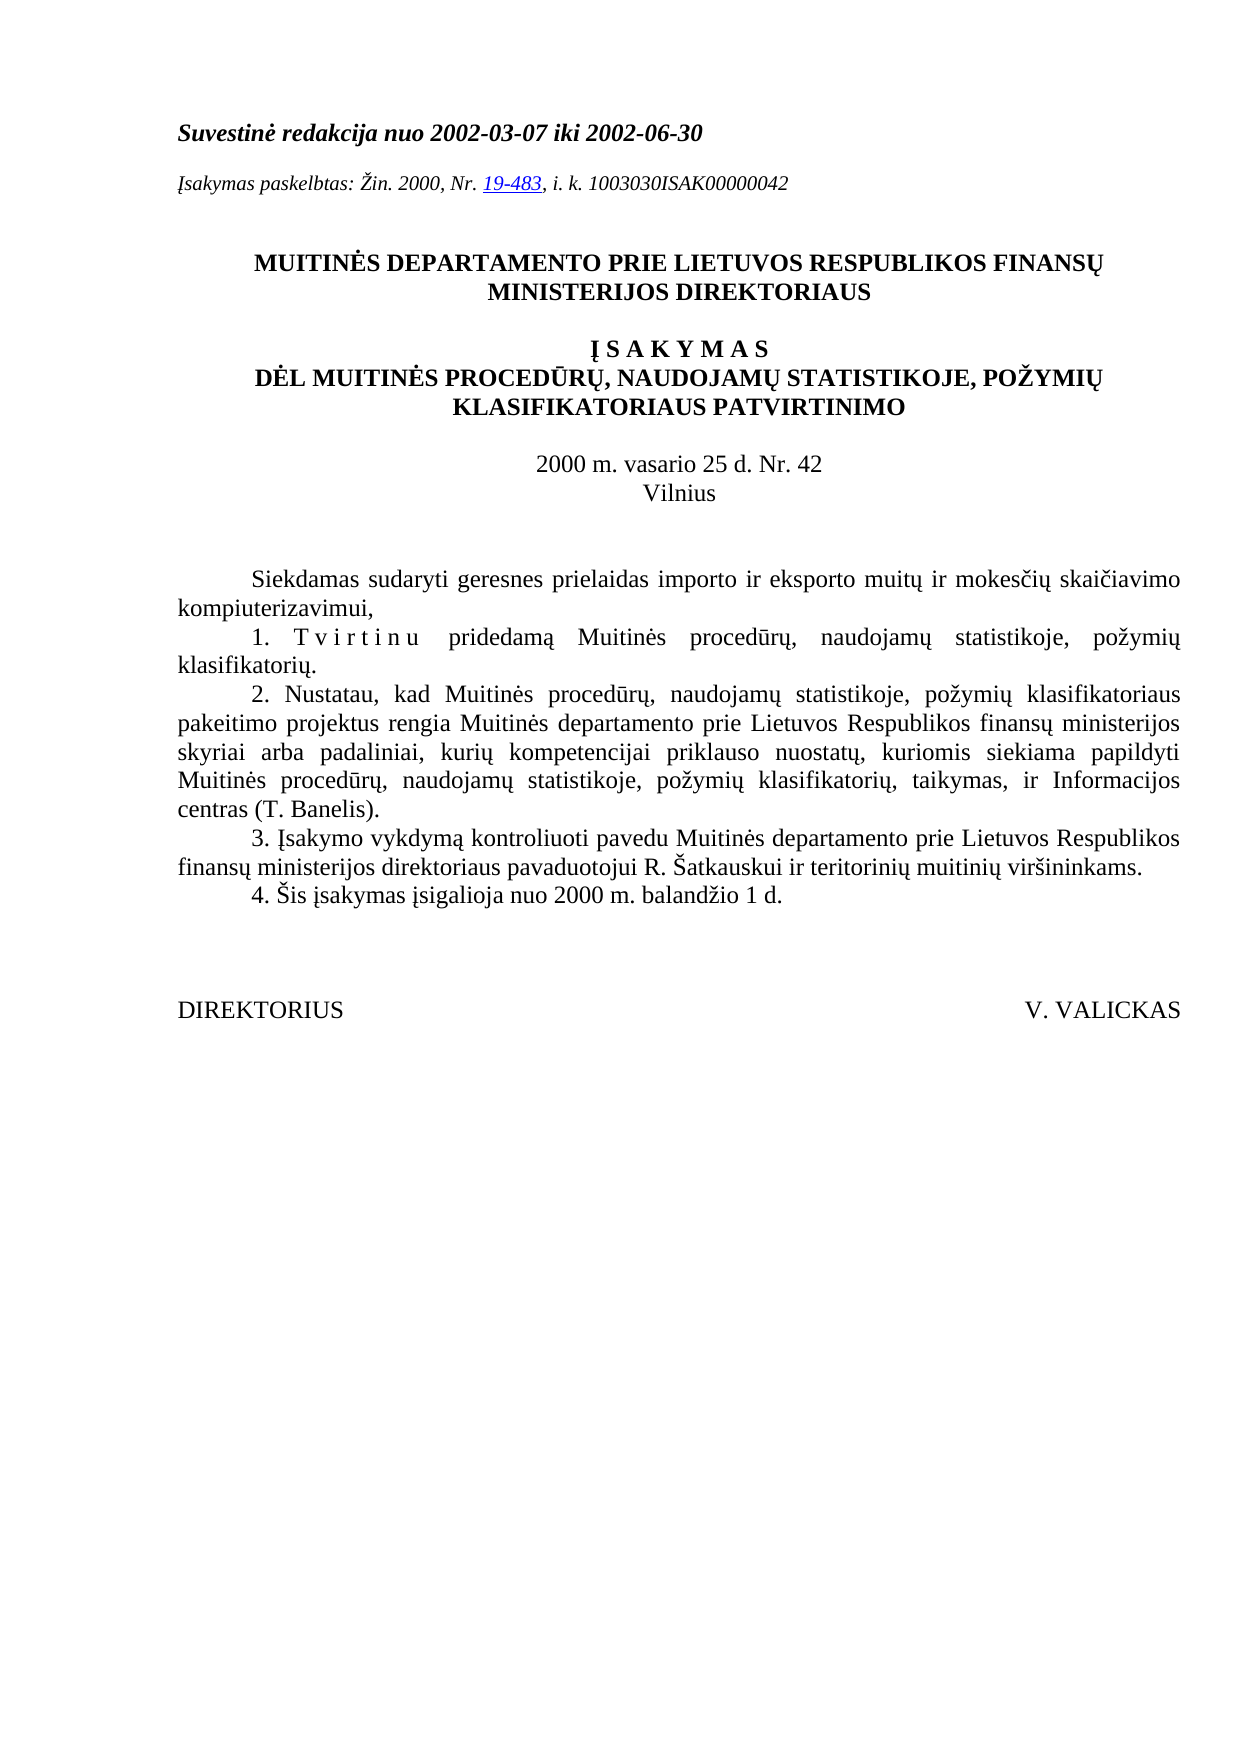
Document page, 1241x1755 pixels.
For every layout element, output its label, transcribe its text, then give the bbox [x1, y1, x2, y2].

text 1. Tvirtinu pridedamą Muitinės procedūrų, naudojamų statistikoje, požymių klasifikatorių. [177, 622, 1181, 679]
text Įsakymas paskelbtas: Žin. 2000, Nr. 19-483, i. k. 1003030ISAK00000042 [177, 171, 1181, 195]
text Vilnius [177, 478, 1181, 507]
text Į S A K Y M A S [177, 334, 1181, 363]
text 2. Nustatau, kad Muitinės procedūrų, naudojamų statistikoje, požymių klasifikatoriaus pakeitimo projektus rengia Muitinės departamento prie Lietuvos Respublikos finansų ministerijos skyriai arba padaliniai, kurių kompetencijai priklauso nuostatų, kuriomis siekiama papildyti Muitinės procedūrų, naudojamų statistikoje, požymių klasifikatorių, taikymas, ir Informacijos centras (T. Banelis). [177, 679, 1181, 823]
text Direktorius V. Valickas [177, 995, 1181, 1024]
text 4. Šis įsakymas įsigalioja nuo 2000 m. balandžio 1 d. [177, 880, 1181, 909]
text 3. Įsakymo vykdymą kontroliuoti pavedu Muitinės departamento prie Lietuvos Respublikos finansų ministerijos direktoriaus pavaduotojui R. Šatkauskui ir teritorinių muitinių viršininkams. [177, 823, 1181, 880]
text DĖL MUITINĖS PROCEDŪRŲ, NAUDOJAMŲ STATISTIKOJE, POŽYMIŲ KLASIFIKATORIAUS PATVIRTINIMO [177, 363, 1181, 420]
text Siekdamas sudaryti geresnes prielaidas importo ir eksporto muitų ir mokesčių skaičiavimo kompiuterizavimui, [177, 564, 1181, 622]
text Suvestinė redakcija nuo 2002-03-07 iki 2002-06-30 [177, 118, 1181, 147]
text 2000 m. vasario 25 d. Nr. 42 [177, 449, 1181, 478]
text MUITINĖS DEPARTAMENTO PRIE LIETUVOS RESPUBLIKOS FINANSŲ MINISTERIJOS DIREKTORIAUS [177, 248, 1181, 305]
